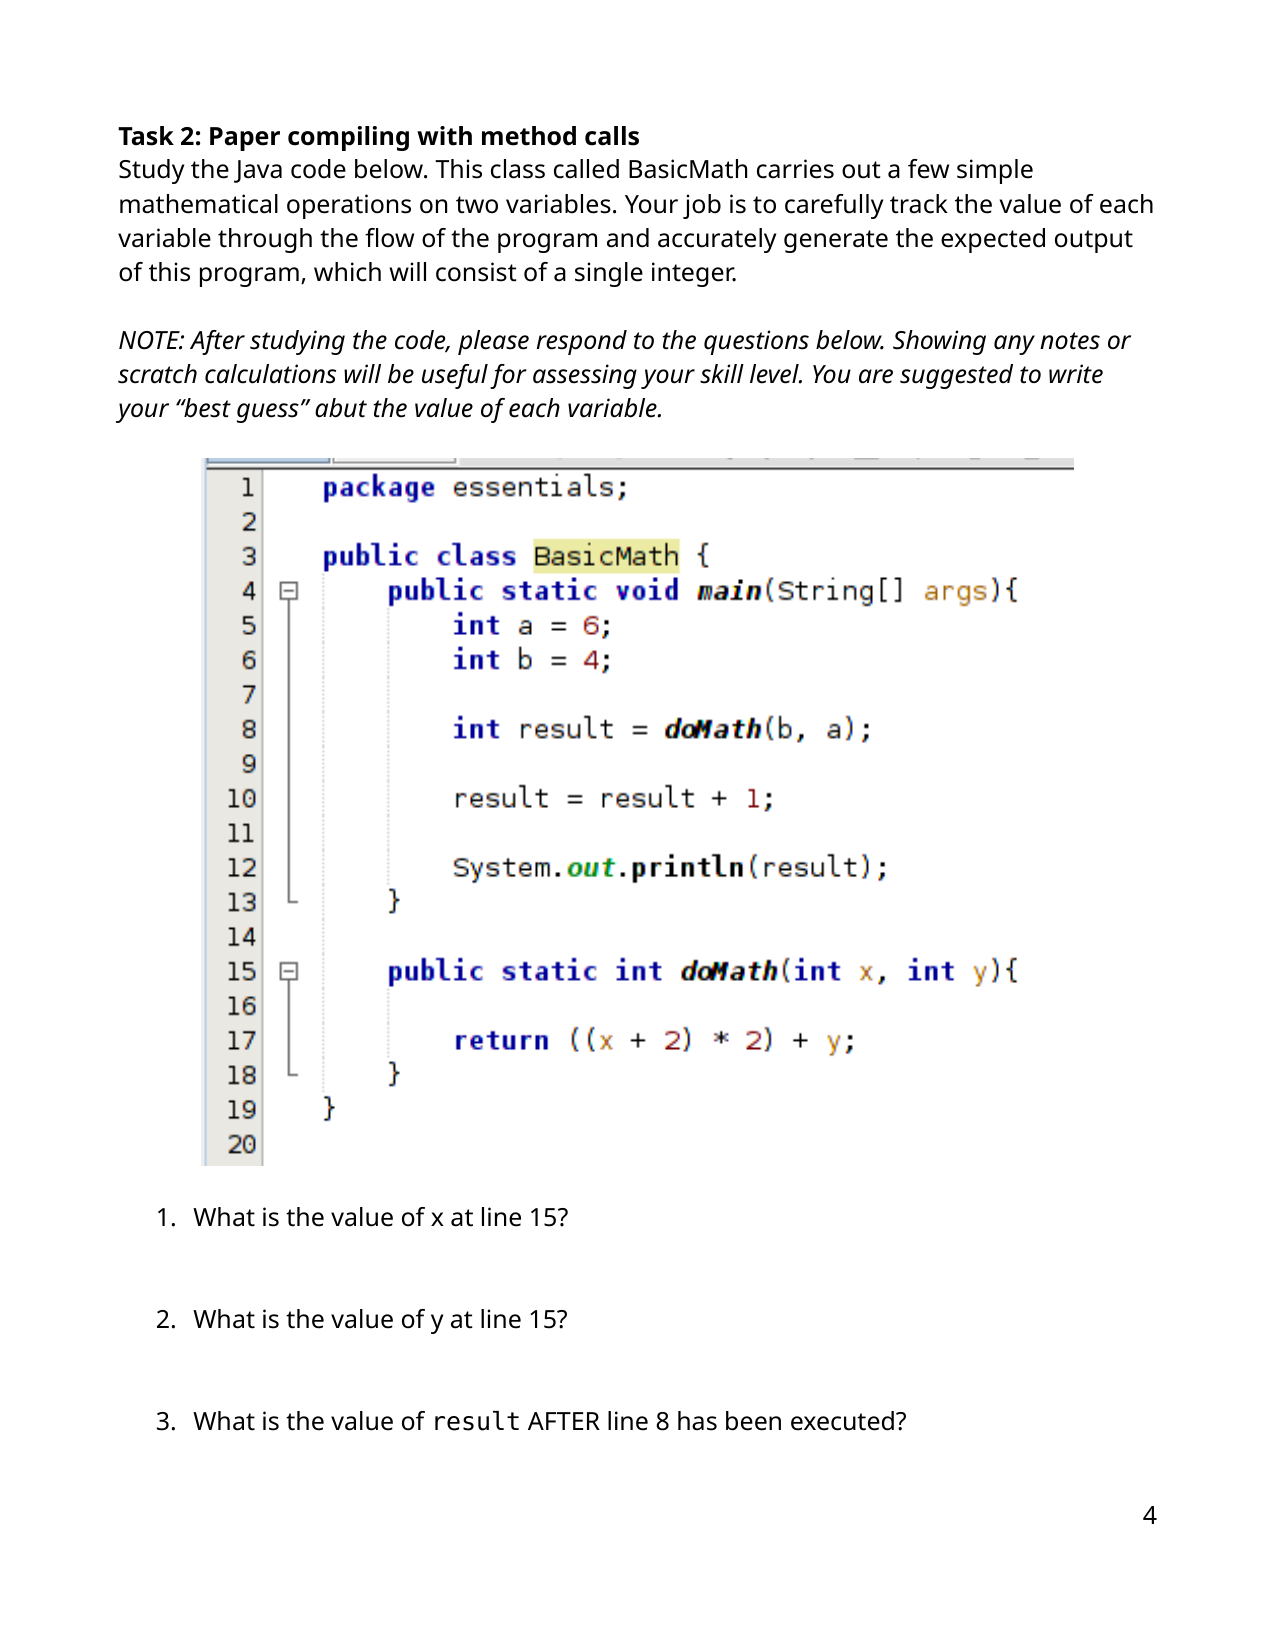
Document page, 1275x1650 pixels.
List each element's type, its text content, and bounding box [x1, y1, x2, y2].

text Study the Java code below. This class called BasicMath carries out a few simple mathematical operations on two variables. Your job is to carefully track the value of each variable through the flow of the program and accurately generate the expected output of this program, which will consist of a single integer. [118, 152, 1157, 288]
list What is the value of result AFTER line 8 has been executed? [156, 1403, 1157, 1438]
text Task 2: Paper compiling with method calls [118, 118, 1157, 152]
text NOTE: After studying the code, please respond to the questions below. Showing any notes or scratch calculations will be useful for assessing your skill level. You are suggested to write your “best guess” abut the value of each variable. [118, 322, 1157, 425]
picture [201, 458, 1074, 1166]
list What is the value of x at line 15? [156, 1199, 1157, 1233]
list What is the value of y at line 15? [156, 1301, 1157, 1335]
